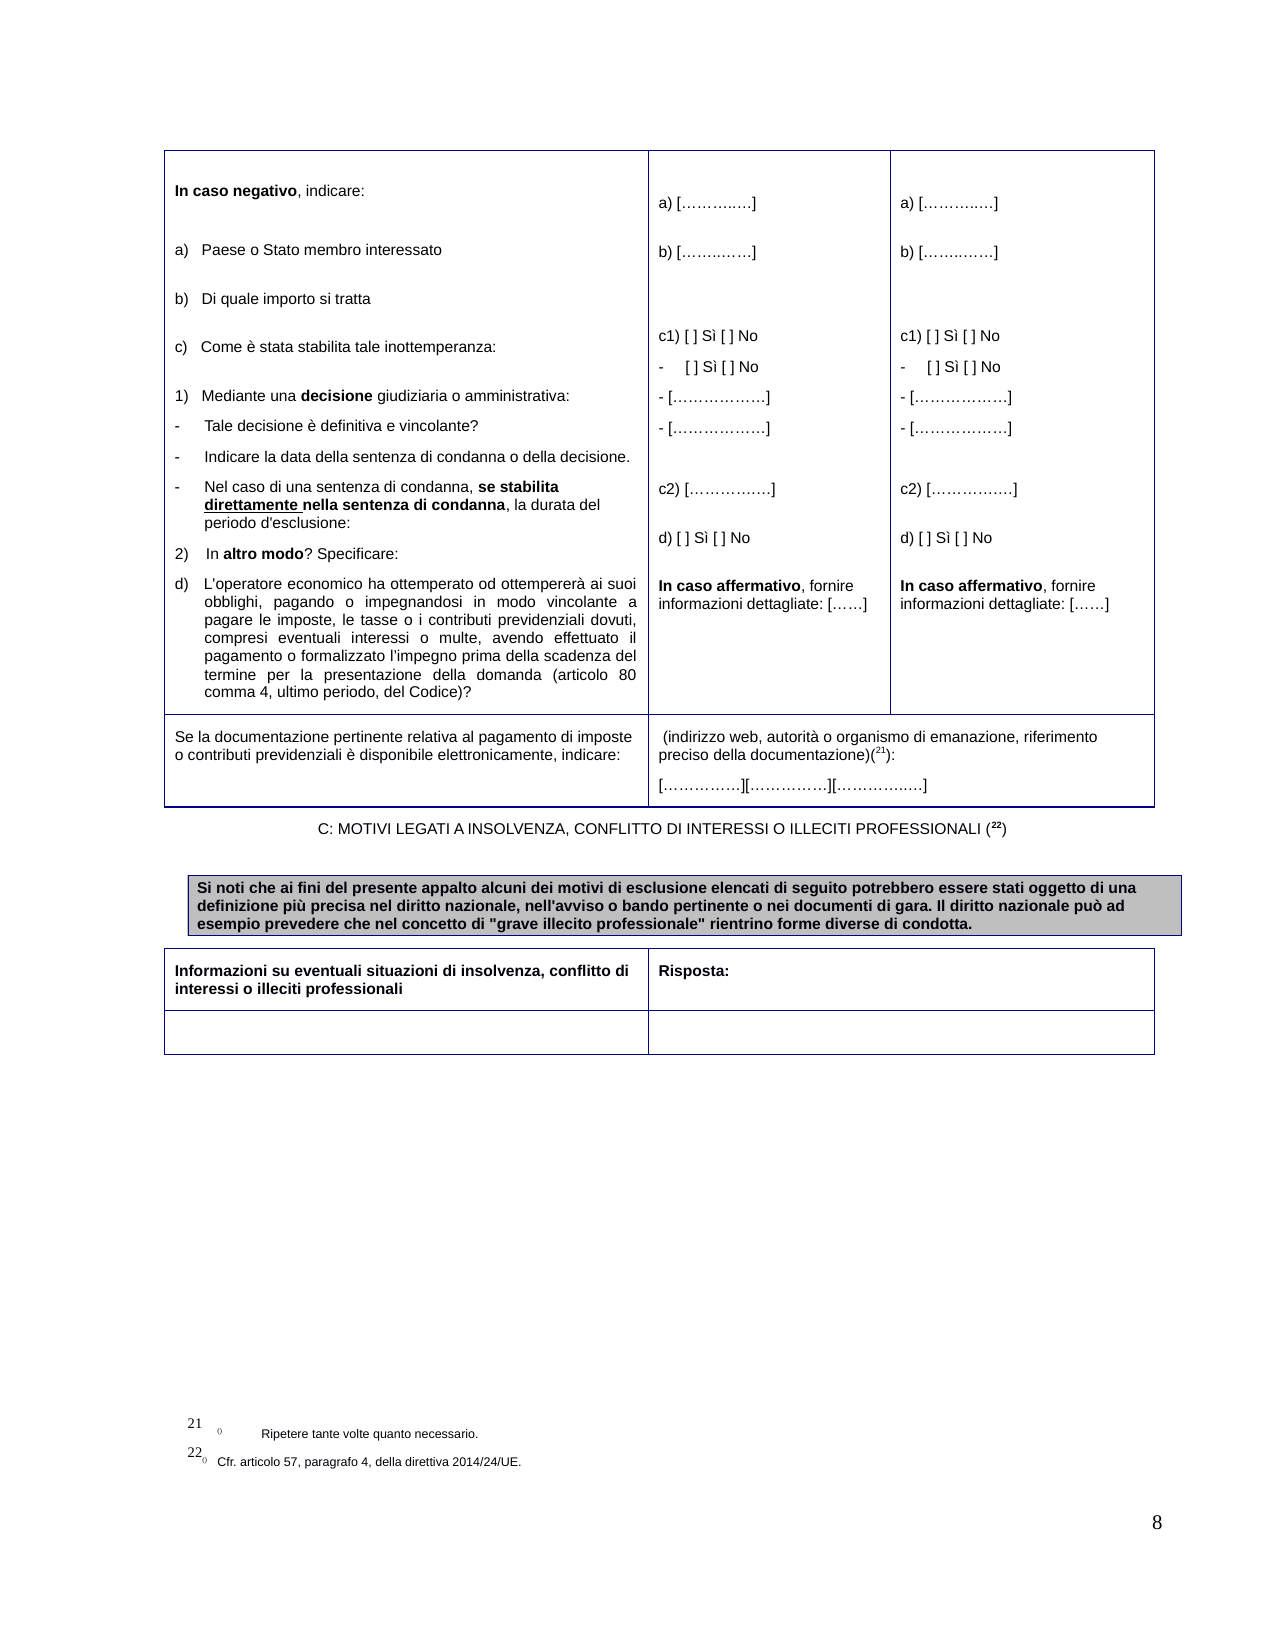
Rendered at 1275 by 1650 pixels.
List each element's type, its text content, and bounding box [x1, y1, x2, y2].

table_cell a) [………..…] b) [……..……] c1) [ ] Sì [ ] No - [ ] Sì [ ] No - [………………] - [………………] c2) [………….…] d) [ ] Sì [ ] No In caso affermativo, fornire informazioni dettagliate: [……] [891, 151, 1154, 714]
table_cell [165, 1011, 648, 1054]
text () Cfr. articolo 57, paragrafo 4, della direttiva 2014/24/UE. [187, 1443, 1137, 1472]
text Si noti che ai fini del presente appalto alcuni dei motivi di esclusione elencati di seguito potrebbero essere stati oggetto di una definizione più precisa nel diritto nazionale, nell'avviso o bando pertinente o nei documenti di gara. Il diritto nazionale può ad esempio prevedere che nel concetto di "grave illecito professionale" rientrino forme diverse di condotta. [189, 876, 1181, 935]
table_cell [649, 1011, 1154, 1054]
table_cell (indirizzo web, autorità o organismo di emanazione, riferimento preciso della documentazione)(): [……………][……………][…………..…] [649, 715, 1154, 806]
table_header Risposta: [649, 949, 1154, 1010]
title C: motivi legati a insolvenza, conflitto di interessi o illeciti professionali () [187, 820, 1137, 838]
table_cell a) [………..…] b) [……..……] c1) [ ] Sì [ ] No - [ ] Sì [ ] No - [………………] - [………………] c2) [………….…] d) [ ] Sì [ ] No In caso affermativo, fornire informazioni dettagliate: [……] [649, 151, 890, 714]
table_header Informazioni su eventuali situazioni di insolvenza, conflitto di interessi o illeciti professionali [165, 949, 648, 1010]
table_cell Se la documentazione pertinente relativa al pagamento di imposte o contributi previdenziali è disponibile elettronicamente, indicare: [165, 715, 648, 806]
table_cell In caso negativo, indicare: a) Paese o Stato membro interessato b) Di quale importo si tratta c) Come è stata stabilita tale inottemperanza: 1) Mediante una decisione giudiziaria o amministrativa: Tale decisione è definitiva e vincolante? Indicare la data della sentenza di condanna o della decisione. Nel caso di una sentenza di condanna, se stabilita direttamente nella sentenza di condanna, la durata del periodo d'esclusione: 2) In altro modo? Specificare: d) L'operatore economico ha ottemperato od ottempererà ai suoi obblighi, pagando o impegnandosi in modo vincolante a pagare le imposte, le tasse o i contributi previdenziali dovuti, compresi eventuali interessi o multe, avendo effettuato il pagamento o formalizzato l’impegno prima della scadenza del termine per la presentazione della domanda (articolo 80 comma 4, ultimo periodo, del Codice)? [165, 151, 648, 714]
